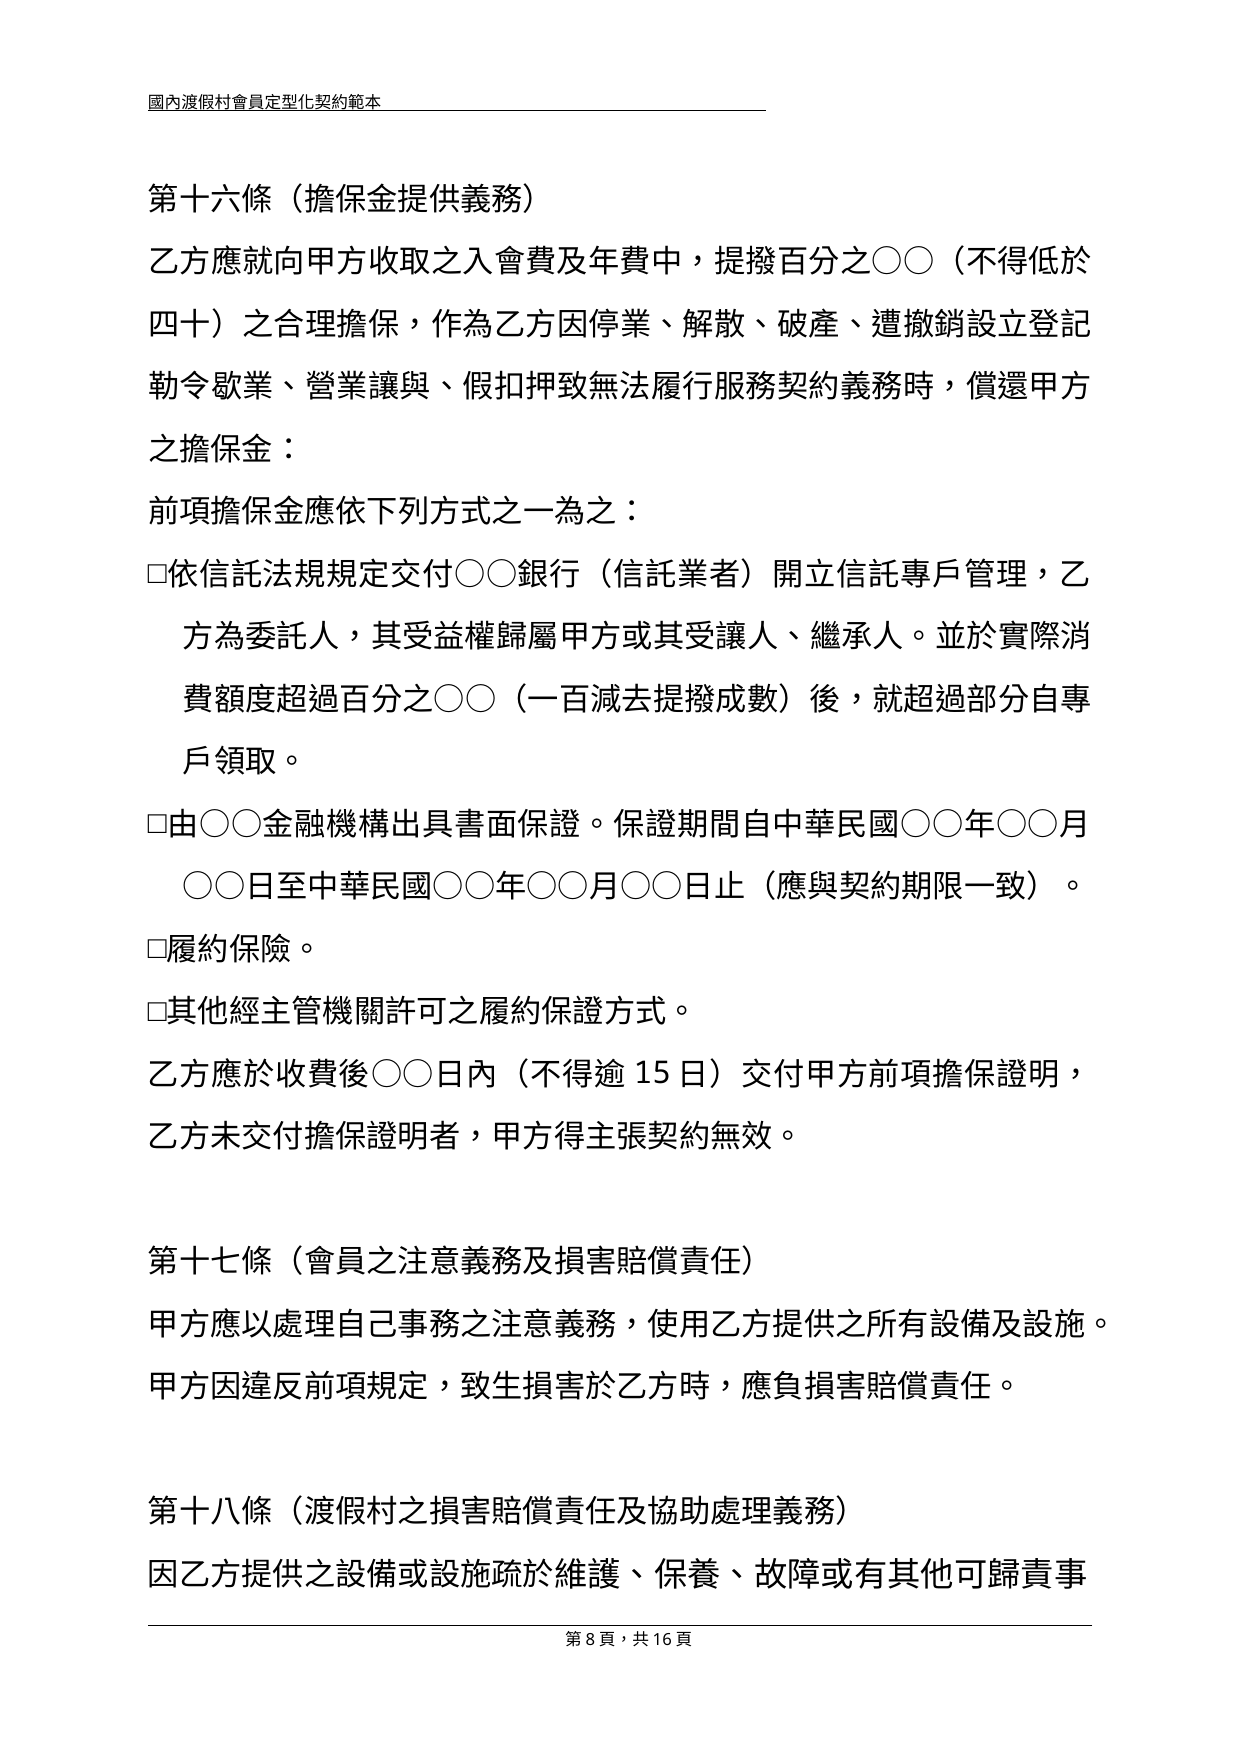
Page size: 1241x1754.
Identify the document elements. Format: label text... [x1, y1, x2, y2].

text 因乙方提供之設備或設施疏於維護、保養、故障或有其他可歸責事 [148, 1530, 1092, 1593]
text 甲方應以處理自己事務之注意義務，使用乙方提供之所有設備及設施。 [148, 1280, 1092, 1343]
text □由○○金融機構出具書面保證。保證期間自中華民國○○年○○月○○日至中華民國○○年○○月○○日止（應與契約期限一致）。 [148, 780, 1092, 905]
text 甲方因違反前項規定，致生損害於乙方時，應負損害賠償責任。 [148, 1343, 1092, 1405]
text 第十八條（渡假村之損害賠償責任及協助處理義務） [148, 1468, 1092, 1530]
text □其他經主管機關許可之履約保證方式。 [148, 968, 1092, 1030]
text □履約保險。 [148, 905, 1092, 968]
text □依信託法規規定交付○○銀行（信託業者）開立信託專戶管理，乙方為委託人，其受益權歸屬甲方或其受讓人、繼承人。並於實際消費額度超過百分之○○（一百減去提撥成數）後，就超過部分自專戶領取。 [148, 530, 1092, 780]
text 第十七條（會員之注意義務及損害賠償責任） [148, 1218, 1092, 1280]
text 第十六條（擔保金提供義務） [148, 155, 1092, 218]
text 前項擔保金應依下列方式之一為之： [148, 468, 1092, 530]
text 乙方應於收費後○○日內（不得逾15日）交付甲方前項擔保證明，乙方未交付擔保證明者，甲方得主張契約無效。 [148, 1030, 1092, 1155]
text 乙方應就向甲方收取之入會費及年費中，提撥百分之○○（不得低於四十）之合理擔保，作為乙方因停業、解散、破產、遭撤銷設立登記、勒令歇業、營業讓與、假扣押致無法履行服務契約義務時，償還甲方之擔保金： [148, 218, 1092, 468]
